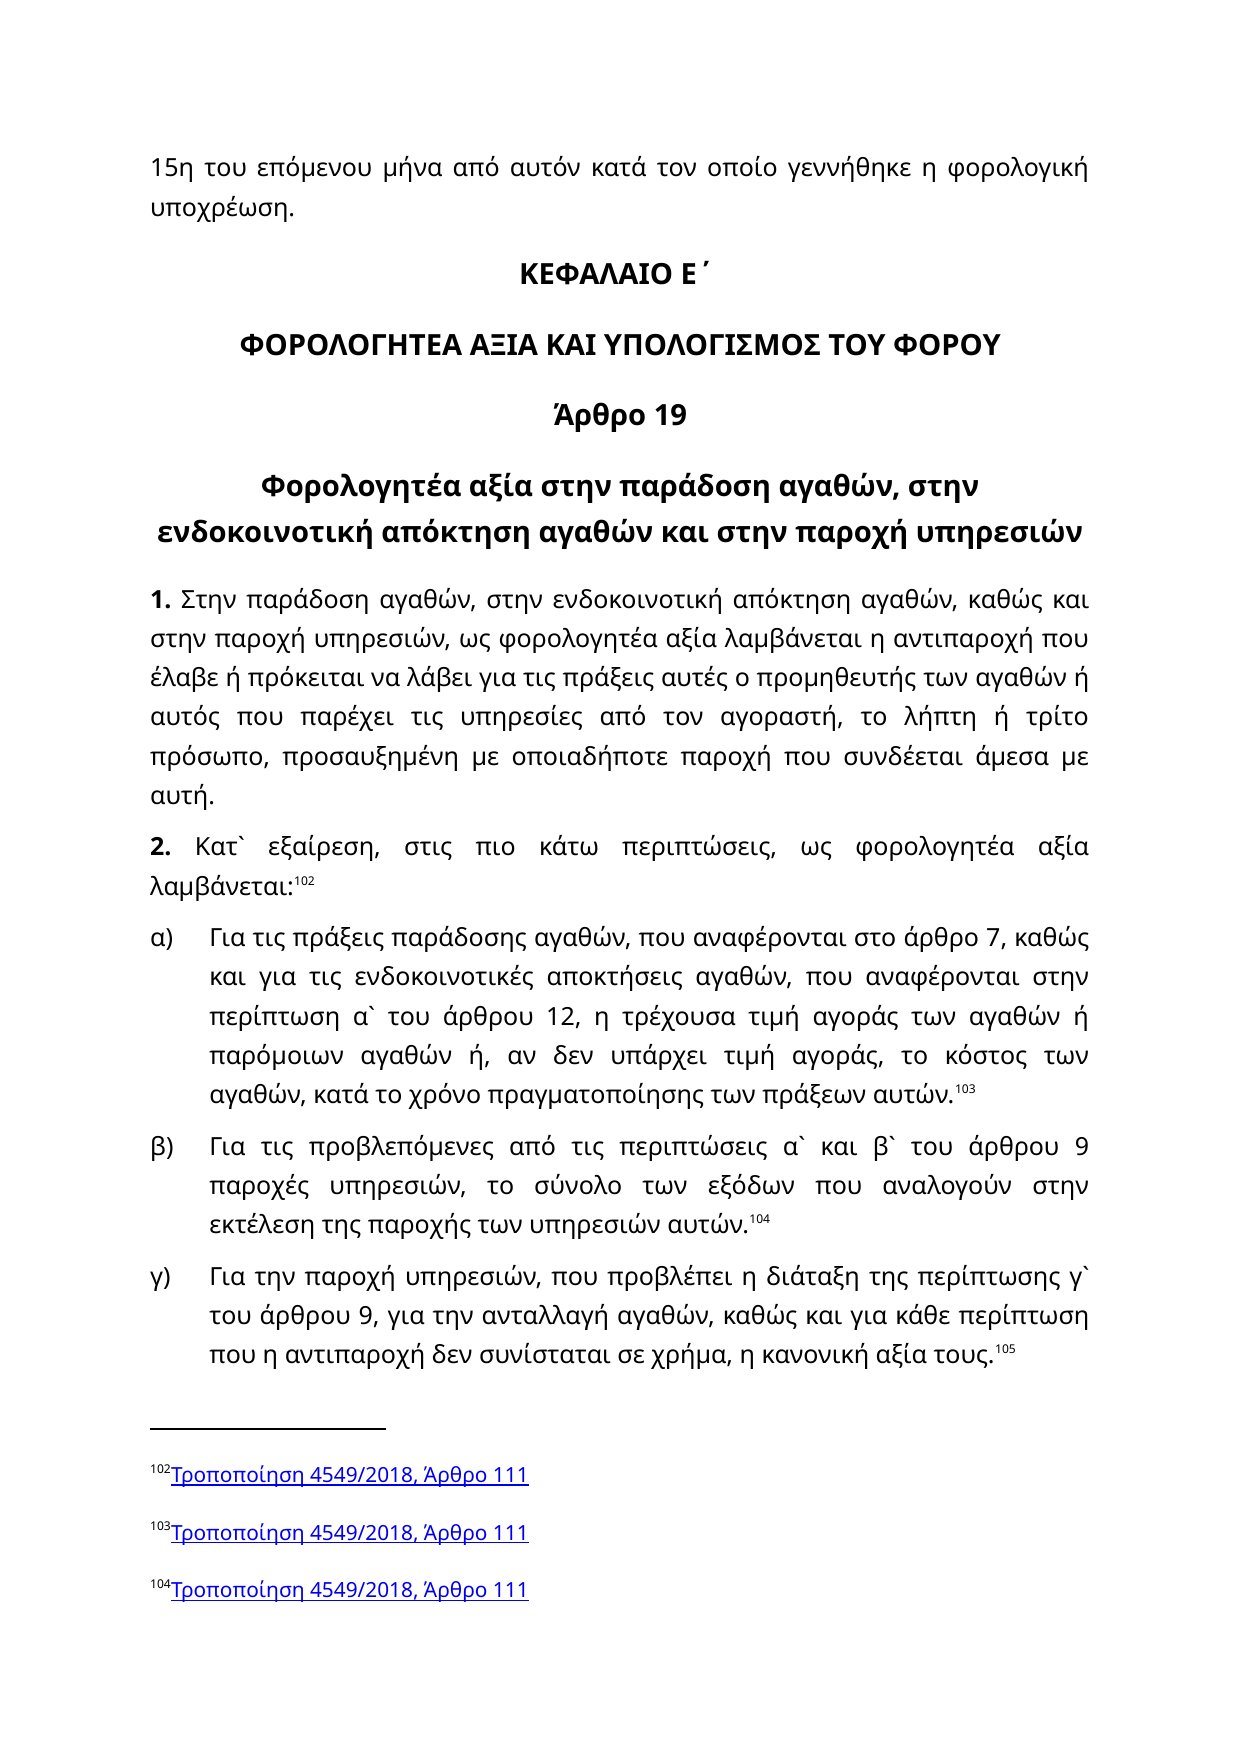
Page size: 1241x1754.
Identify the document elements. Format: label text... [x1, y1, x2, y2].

list β) Για τις προβλεπόμενες από τις περιπτώσεις α` και β` του άρθρου 9 παροχές υπηρεσιών, το σύνολο των εξόδων που αναλογούν στην εκτέλεση της παροχής των υπηρεσιών αυτών. [150, 1128, 1090, 1241]
text Τροποποίηση 4549/2018, Άρθρο 111 [150, 1518, 1090, 1546]
list α) Για τις πράξεις παράδοσης αγαθών, που αναφέρονται στο άρθρο 7, καθώς και για τις ενδοκοινοτικές αποκτήσεις αγαθών, που αναφέρονται στην περίπτωση α` του άρθρου 12, η τρέχουσα τιμή αγοράς των αγαθών ή παρόμοιων αγαθών ή, αν δεν υπάρχει τιμή αγοράς, το κόστος των αγαθών, κατά το χρόνο πραγματοποίησης των πράξεων αυτών. [150, 920, 1090, 1111]
text 1. Στην παράδοση αγαθών, στην ενδοκοινοτική απόκτηση αγαθών, καθώς και στην παροχή υπηρεσιών, ως φορολογητέα αξία λαμβάνεται η αντιπαροχή που έλαβε ή πρόκειται να λάβει για τις πράξεις αυτές ο προμηθευτής των αγαθών ή αυτός που παρέχει τις υπηρεσίες από τον αγοραστή, το λήπτη ή τρίτο πρόσωπο, προσαυξημένη με οποιαδήποτε παροχή που συνδέεται άμεσα με αυτή. [150, 581, 1090, 811]
subtitle Άρθρο 19 [150, 394, 1090, 434]
subtitle ΦΟΡΟΛΟΓΗΤΕΑ ΑΞΙΑ ΚΑΙ ΥΠΟΛΟΓΙΣΜΟΣ ΤΟΥ ΦΟΡΟΥ [150, 324, 1090, 364]
text 2. Κατ` εξαίρεση, στις πιο κάτω περιπτώσεις, ως φορολογητέα αξία λαμβάνεται: [150, 829, 1090, 902]
text Τροποποίηση 4549/2018, Άρθρο 111 [150, 1576, 1090, 1604]
text 15η του επόμενου μήνα από αυτόν κατά τον οποίο γεννήθηκε η φορολογική υποχρέωση. [150, 150, 1090, 223]
subtitle Φορολογητέα αξία στην παράδοση αγαθών, στην ενδοκοινοτική απόκτηση αγαθών και στην παροχή υπηρεσιών [150, 465, 1090, 551]
list γ) Για την παροχή υπηρεσιών, που προβλέπει η διάταξη της περίπτωσης γ` του άρθρου 9, για την ανταλλαγή αγαθών, καθώς και για κάθε περίπτωση που η αντιπαροχή δεν συνίσταται σε χρήμα, η κανονική αξία τους. [150, 1258, 1090, 1371]
subtitle ΚΕΦΑΛΑΙΟ Ε΄ [150, 253, 1090, 293]
text Τροποποίηση 4549/2018, Άρθρο 111 [150, 1460, 1090, 1489]
